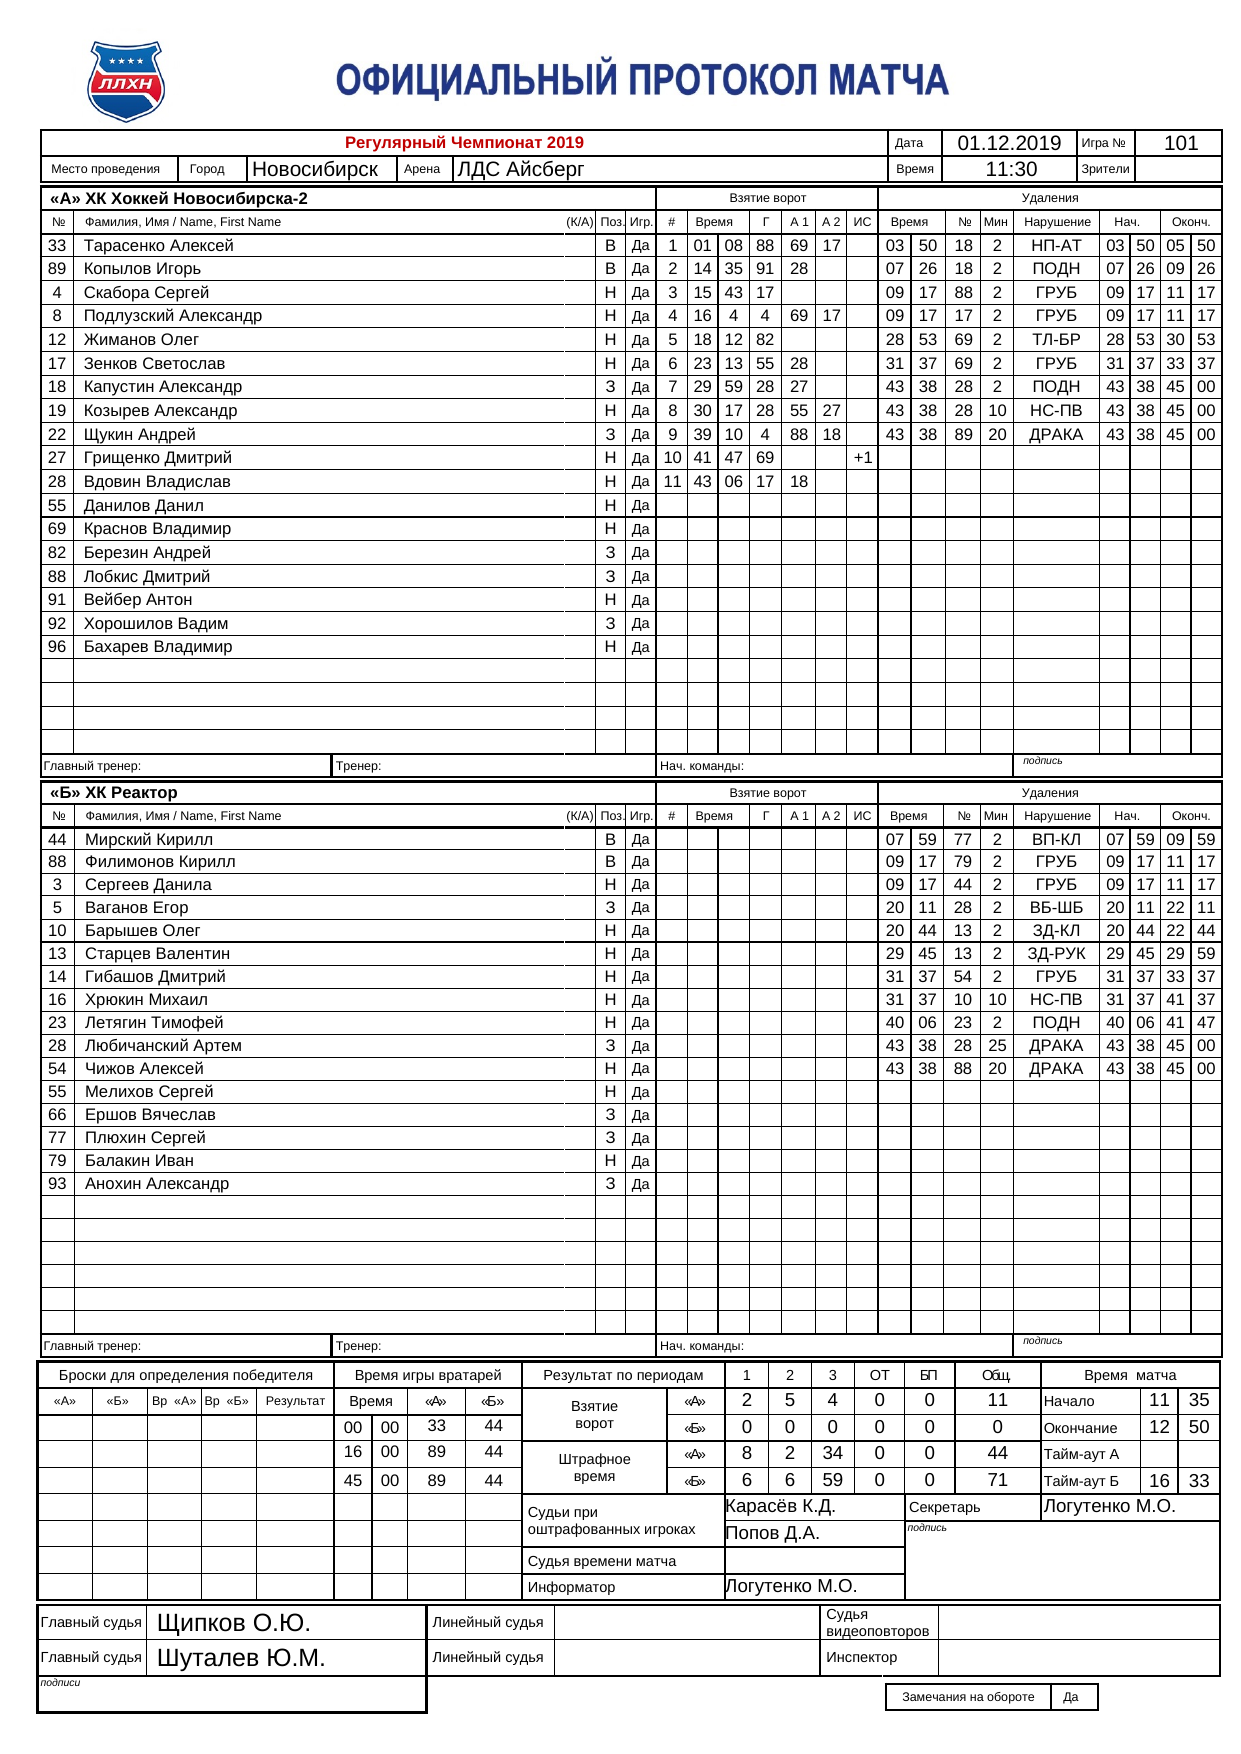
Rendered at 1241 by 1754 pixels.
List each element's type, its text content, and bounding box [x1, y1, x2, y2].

table_cell Да [626, 352, 655, 374]
table_cell [1014, 1196, 1099, 1218]
table_cell Результат [257, 1389, 333, 1413]
table_cell [847, 281, 877, 303]
table_cell [565, 235, 595, 256]
table_cell 27 [782, 376, 815, 398]
table_cell Да [626, 376, 655, 398]
table_cell 14 [42, 966, 74, 987]
table_cell [912, 1219, 943, 1241]
table_cell № [42, 805, 74, 826]
table_cell [719, 1288, 749, 1310]
table_cell 20 [1100, 920, 1129, 941]
table_cell [1192, 518, 1221, 540]
table_cell [981, 683, 1013, 706]
table_cell [626, 683, 655, 706]
table_cell [719, 943, 749, 964]
table_cell 37 [912, 989, 943, 1011]
table_cell [1192, 1196, 1221, 1218]
table_cell [1192, 588, 1221, 611]
table_cell Время [889, 157, 941, 181]
table_cell 10 [944, 989, 980, 1011]
table_cell [847, 850, 877, 872]
table_cell [946, 470, 980, 493]
table_cell [565, 730, 595, 753]
table_cell [596, 707, 625, 729]
table_cell [1161, 1242, 1190, 1264]
table_cell [750, 1173, 781, 1195]
table_cell Инспектор [821, 1640, 938, 1675]
table_cell ДРАКА [1014, 423, 1099, 445]
table_cell Нач. команды: [657, 755, 1012, 776]
table_header Взятие ворот [657, 783, 877, 803]
table_cell [981, 659, 1013, 682]
table_cell [782, 707, 815, 729]
table_cell [981, 518, 1013, 540]
table_cell [1161, 1104, 1190, 1126]
table_cell Мирский Кирилл [75, 829, 564, 849]
table_cell [257, 1521, 333, 1546]
table_cell 2 [981, 850, 1013, 872]
table_cell ДРАКА [1014, 1035, 1099, 1057]
table_cell [719, 659, 749, 682]
table_cell [1161, 1127, 1190, 1149]
table_cell 31 [1100, 989, 1129, 1011]
table_cell [1161, 683, 1190, 706]
table_cell 11 [1161, 281, 1190, 303]
table_cell [1161, 1150, 1190, 1172]
table_cell [1192, 659, 1221, 682]
table_cell [879, 1311, 910, 1333]
table_cell [42, 683, 73, 706]
table_cell Время [335, 1389, 407, 1413]
table_cell Главный судья [39, 1640, 146, 1675]
table_cell Балакин Иван [75, 1150, 564, 1172]
table_cell 16 [1141, 1468, 1177, 1493]
table_cell [565, 636, 595, 658]
table_header Время игры вратарей [335, 1363, 521, 1387]
table_cell 23 [688, 352, 717, 374]
table_cell 17 [1131, 281, 1160, 303]
table_cell [816, 1035, 846, 1057]
table_cell [719, 612, 749, 634]
table_cell Лобкис Дмитрий [74, 565, 564, 587]
table_cell [944, 1127, 980, 1149]
table_cell Секретарь [906, 1495, 1040, 1520]
table_cell 09 [1100, 281, 1129, 303]
table_cell [750, 966, 781, 987]
table_cell [816, 1288, 846, 1310]
table_cell подпись [1014, 755, 1221, 776]
table_cell 6 [726, 1468, 768, 1493]
table_cell [879, 518, 910, 540]
table_cell [946, 612, 980, 634]
table_cell 89 [408, 1441, 465, 1467]
table_cell 25 [981, 1035, 1013, 1057]
table_cell А 1 [782, 805, 815, 826]
table_cell [782, 1127, 815, 1149]
table_cell 20 [981, 1058, 1013, 1079]
table_cell [626, 1242, 655, 1264]
table_cell [750, 1242, 781, 1264]
table_cell 45 [1161, 1035, 1190, 1057]
table_cell 2 [769, 1442, 811, 1467]
table_cell 17 [42, 352, 73, 374]
table_cell [1192, 494, 1221, 516]
table_cell Да [626, 1150, 655, 1172]
table_cell [879, 541, 910, 564]
table_cell З [596, 376, 625, 398]
table_cell [847, 1150, 877, 1172]
table_cell 43 [879, 376, 910, 398]
table_cell [939, 1640, 1219, 1675]
table_cell [750, 1127, 781, 1149]
table_cell 26 [1131, 257, 1160, 280]
table_cell [626, 730, 655, 753]
table_cell [719, 1104, 749, 1126]
table_cell Окончание [1042, 1415, 1140, 1440]
table_cell [373, 1494, 407, 1520]
table_cell [816, 829, 846, 849]
table_cell [373, 1547, 407, 1573]
table_cell 2 [981, 235, 1013, 256]
table_cell [782, 1219, 815, 1241]
table_cell 23 [42, 1012, 74, 1033]
table_cell [750, 636, 781, 658]
table_cell Гибашов Дмитрий [75, 966, 564, 987]
table_cell [688, 1104, 717, 1126]
table_cell 28 [42, 1035, 74, 1057]
table_cell Скабора Сергей [74, 281, 564, 303]
table_cell 00 [373, 1468, 407, 1493]
table_cell [1100, 1127, 1129, 1149]
table_cell Барышев Олег [75, 920, 564, 941]
table_cell 17 [1192, 874, 1221, 895]
table_cell [847, 1173, 877, 1195]
table_cell 28 [946, 376, 980, 398]
table_cell [565, 1104, 595, 1126]
table_cell [879, 1150, 910, 1172]
table_cell [202, 1574, 256, 1599]
table_cell [782, 1012, 815, 1033]
table_cell 4 [812, 1389, 854, 1413]
table_cell [750, 1150, 781, 1172]
table_cell [688, 683, 717, 706]
table_cell [816, 1173, 846, 1195]
table_cell [816, 683, 846, 706]
table_cell [912, 659, 945, 682]
table_cell ВБ-ШБ [1014, 896, 1099, 918]
table_cell [750, 518, 781, 540]
table_header Результат по периодам [523, 1363, 724, 1387]
table_cell Да [626, 399, 655, 422]
table_cell 91 [42, 588, 73, 611]
table_cell [750, 565, 781, 587]
table_cell [816, 541, 846, 564]
table_cell [944, 1104, 980, 1126]
table_cell [782, 659, 815, 682]
table_cell [1161, 1173, 1190, 1195]
table_cell [719, 896, 749, 918]
table_cell [879, 683, 910, 706]
table_cell 2 [981, 328, 1013, 351]
table_cell [565, 1173, 595, 1195]
table_cell Вдовин Владислав [74, 470, 564, 493]
table_cell [782, 588, 815, 611]
table_cell 55 [42, 1081, 74, 1103]
table_cell [565, 565, 595, 587]
table_cell [42, 1219, 74, 1241]
table_cell [93, 1547, 147, 1573]
table_cell Да [626, 541, 655, 564]
table_cell [1161, 565, 1190, 587]
table_cell [782, 874, 815, 895]
table_cell [657, 1127, 687, 1149]
table_cell 11 [1131, 896, 1160, 918]
table_cell [1100, 683, 1129, 706]
table_cell 31 [1100, 966, 1129, 987]
table_cell Ваганов Егор [75, 896, 564, 918]
table_cell [816, 943, 846, 964]
table_cell [1014, 683, 1099, 706]
table_cell 29 [688, 376, 717, 398]
table_cell Н [596, 446, 625, 469]
table_cell [565, 470, 595, 493]
table_cell [1161, 1311, 1190, 1333]
table_cell [944, 1311, 980, 1333]
table_cell [1100, 636, 1129, 658]
table_cell Н [596, 399, 625, 422]
table_cell [782, 850, 815, 872]
table_cell [565, 683, 595, 706]
table_cell [816, 1058, 846, 1079]
table_cell [816, 659, 846, 682]
table_cell # [657, 211, 687, 233]
table_cell [75, 1219, 564, 1241]
table_cell «А» [39, 1389, 92, 1413]
table_cell 40 [879, 1012, 910, 1033]
table_cell [657, 518, 687, 540]
table_header Замечания на обороте [887, 1685, 1050, 1709]
table_cell [939, 1606, 1219, 1639]
table_cell [688, 1035, 717, 1057]
table_cell [1161, 1219, 1190, 1241]
table_cell 38 [912, 1035, 943, 1057]
table_cell Плюхин Сергей [75, 1127, 564, 1149]
table_cell [879, 565, 910, 587]
table_cell 53 [1131, 328, 1160, 351]
table_cell [596, 730, 625, 753]
table_cell [816, 328, 846, 351]
table_cell 89 [42, 257, 73, 280]
table_cell 11 [1161, 874, 1190, 895]
table_cell [1161, 470, 1190, 493]
table_cell Грищенко Дмитрий [74, 446, 564, 469]
table_cell [750, 1012, 781, 1033]
table_cell 00 [1192, 423, 1221, 445]
table_cell Подлузский Александр [74, 305, 564, 327]
table_cell 2 [981, 257, 1013, 280]
table_cell [946, 446, 980, 469]
table_cell [555, 1606, 819, 1639]
table_cell Г [750, 805, 781, 826]
table_cell [981, 1219, 1013, 1241]
table_cell 38 [1131, 399, 1160, 422]
table_header 01.12.2019 [943, 131, 1076, 155]
table_cell [626, 1311, 655, 1333]
table_cell 43 [879, 1035, 910, 1057]
table_cell [565, 612, 595, 634]
table_cell [719, 1173, 749, 1195]
table_cell Тарасенко Алексей [74, 235, 564, 256]
table_cell А 1 [782, 211, 815, 233]
table_cell 12 [1141, 1415, 1177, 1440]
table_cell [879, 588, 910, 611]
table_cell [782, 1150, 815, 1172]
table_cell [565, 850, 595, 872]
table_cell 96 [42, 636, 73, 658]
table_cell 59 [719, 376, 749, 398]
table_cell 2 [981, 376, 1013, 398]
table_cell [657, 541, 687, 564]
table_header 3 [812, 1363, 854, 1387]
table_cell [847, 470, 877, 493]
table_cell 10 [981, 399, 1013, 422]
table_cell [1192, 1288, 1221, 1310]
table_cell З [596, 1173, 625, 1195]
table_cell [657, 1035, 687, 1057]
table_cell [750, 588, 781, 611]
table_cell [1161, 494, 1190, 516]
table_cell [816, 494, 846, 516]
table_cell [847, 943, 877, 964]
table_cell [816, 920, 846, 941]
table_cell № [946, 211, 980, 233]
table_cell Да [626, 305, 655, 327]
table_cell [847, 423, 877, 445]
table_cell [1014, 470, 1099, 493]
table_cell [847, 305, 877, 327]
table_cell [148, 1494, 201, 1520]
table_cell [847, 1058, 877, 1079]
table_header Взятие ворот [657, 188, 877, 209]
table_cell В [596, 235, 625, 256]
table_cell [912, 730, 945, 753]
table_cell 4 [42, 281, 73, 303]
table_cell 0 [855, 1415, 904, 1440]
table_cell 3 [42, 874, 74, 895]
table_cell [912, 446, 945, 469]
table_cell ЗД-КЛ [1014, 920, 1099, 941]
table_cell [981, 1127, 1013, 1149]
table_cell [1014, 707, 1099, 729]
table_cell [1192, 1265, 1221, 1287]
table_cell 18 [946, 257, 980, 280]
table_cell [912, 541, 945, 564]
table_cell ТЛ-БР [1014, 328, 1099, 351]
table_cell 4 [750, 423, 781, 445]
table_header Игра № [1078, 131, 1134, 155]
table_cell [408, 1494, 465, 1520]
table_cell [981, 730, 1013, 753]
table_cell [946, 494, 980, 516]
table_cell [847, 518, 877, 540]
table_cell [42, 1196, 74, 1218]
table_cell 00 [1192, 1058, 1221, 1079]
table_cell ГРУБ [1014, 874, 1099, 895]
table_cell 26 [912, 257, 945, 280]
table_cell 88 [782, 423, 815, 445]
table_cell 28 [750, 376, 781, 398]
table_cell [688, 829, 717, 849]
table_cell [782, 518, 815, 540]
table_cell [879, 612, 910, 634]
table_cell [1192, 1127, 1221, 1149]
table_cell [657, 494, 687, 516]
table_cell 47 [1192, 1012, 1221, 1033]
table_cell [1192, 1150, 1221, 1172]
table_cell 0 [905, 1468, 954, 1493]
table_cell [148, 1441, 201, 1467]
table_cell [750, 659, 781, 682]
table_cell [944, 1219, 980, 1241]
table_cell [565, 1081, 595, 1103]
table_cell [912, 683, 945, 706]
table_cell Да [626, 588, 655, 611]
table_cell [657, 896, 687, 918]
table_cell [148, 1468, 201, 1493]
table_cell [657, 565, 687, 587]
table_cell 79 [42, 1150, 74, 1172]
table_cell Да [626, 494, 655, 516]
table_cell [93, 1574, 147, 1599]
table_cell 17 [719, 399, 749, 422]
table_cell 88 [750, 235, 781, 256]
table_cell [879, 1196, 910, 1218]
table_cell подпись [1014, 1335, 1221, 1356]
table_cell 10 [981, 989, 1013, 1011]
table_cell [202, 1468, 256, 1493]
table_cell [1131, 1311, 1160, 1333]
table_cell 2 [981, 896, 1013, 918]
table_cell [565, 446, 595, 469]
table_cell [565, 896, 595, 918]
table_cell [1136, 157, 1221, 181]
table_cell 03 [879, 235, 910, 256]
table_cell [1131, 494, 1160, 516]
table_cell Тренер: [333, 755, 655, 776]
table_cell [879, 470, 910, 493]
table_cell [202, 1441, 256, 1467]
table_cell Логутенко М.О. [1042, 1495, 1219, 1520]
table_cell [1014, 1127, 1099, 1149]
table_cell [657, 850, 687, 872]
table_cell [565, 352, 595, 374]
table_cell [719, 1311, 749, 1333]
table_header ОТ [855, 1363, 904, 1387]
table_cell Любичанский Артем [75, 1035, 564, 1057]
table_cell [847, 257, 877, 280]
table_cell [596, 659, 625, 682]
table_cell [257, 1494, 333, 1520]
table_cell [148, 1547, 201, 1573]
table_cell 13 [944, 920, 980, 941]
table_cell [688, 659, 717, 682]
table_cell [726, 1548, 904, 1573]
table_cell Да [626, 1058, 655, 1079]
table_cell «А» [668, 1442, 724, 1467]
table_cell [93, 1521, 147, 1546]
table_cell [719, 874, 749, 895]
table_cell [74, 707, 564, 729]
table_cell [946, 636, 980, 658]
table_cell Игр. [626, 211, 655, 233]
table_cell 54 [42, 1058, 74, 1079]
table_cell [565, 423, 595, 445]
table_cell 20 [879, 920, 910, 941]
table_cell [1161, 1196, 1190, 1218]
table_cell 41 [688, 446, 717, 469]
table_cell Время [879, 805, 943, 826]
table_cell 11 [1141, 1389, 1177, 1413]
table_cell [39, 1416, 92, 1440]
table_cell [1131, 1104, 1160, 1126]
table_cell 10 [657, 446, 687, 469]
table_cell 69 [946, 352, 980, 374]
table_cell 06 [912, 1012, 943, 1033]
table_cell 2 [981, 305, 1013, 327]
table_cell [626, 1219, 655, 1241]
table_cell [39, 1521, 92, 1546]
table_cell [75, 1311, 564, 1333]
table_cell Начало [1042, 1389, 1140, 1413]
table_cell [719, 1012, 749, 1033]
table_cell [688, 730, 717, 753]
table_cell [816, 1219, 846, 1241]
table_cell [257, 1468, 333, 1493]
table_cell [688, 943, 717, 964]
table_cell 82 [750, 328, 781, 351]
table_cell [879, 707, 910, 729]
table_cell [912, 707, 945, 729]
table_cell 2 [981, 943, 1013, 964]
table_cell [782, 281, 815, 303]
table_cell [1131, 470, 1160, 493]
table_cell [847, 235, 877, 256]
table_cell [1014, 1104, 1099, 1126]
table_cell [946, 730, 980, 753]
table_cell [1100, 1196, 1129, 1218]
table_cell [1100, 494, 1129, 516]
table_cell 43 [1100, 399, 1129, 422]
table_cell 8 [42, 305, 73, 327]
table_cell Да [626, 446, 655, 469]
table_cell [688, 1150, 717, 1172]
table_cell [565, 874, 595, 895]
table_cell 17 [816, 305, 846, 327]
table_cell [816, 281, 846, 303]
table_cell Поз. [596, 211, 625, 233]
table_cell [750, 730, 781, 753]
table_cell 44 [42, 829, 74, 849]
table_cell [657, 1058, 687, 1079]
table_cell 09 [879, 305, 910, 327]
table_cell Вейбер Антон [74, 588, 564, 611]
table_cell [688, 518, 717, 540]
table_cell 11:30 [943, 157, 1076, 181]
table_cell [847, 541, 877, 564]
table_cell [750, 1058, 781, 1079]
table_cell [1014, 1219, 1099, 1241]
table_cell [750, 1081, 781, 1103]
table_cell [1161, 1288, 1190, 1310]
table_cell [1192, 1104, 1221, 1126]
table_cell [782, 683, 815, 706]
table_cell 38 [912, 1058, 943, 1079]
table_cell [912, 1150, 943, 1172]
table_cell 0 [812, 1415, 854, 1440]
table_cell 10 [42, 920, 74, 941]
table_cell 8 [726, 1442, 768, 1467]
table_cell [596, 1288, 625, 1310]
table_cell [879, 1173, 910, 1195]
table_cell 17 [1131, 850, 1160, 872]
table_cell [565, 1012, 595, 1033]
table_cell Н [596, 305, 625, 327]
table_cell 16 [335, 1441, 371, 1467]
table_cell 2 [657, 257, 687, 280]
table_cell [879, 1219, 910, 1241]
table_cell Тренер: [333, 1335, 655, 1356]
table_cell 09 [1100, 305, 1129, 327]
table_cell А 2 [816, 211, 846, 233]
table_cell 09 [1100, 850, 1129, 872]
table_cell [750, 1311, 781, 1333]
table_cell 31 [1100, 352, 1129, 374]
table_cell [596, 1242, 625, 1264]
table_cell [719, 1219, 749, 1241]
table_cell [719, 1081, 749, 1103]
table_cell [626, 659, 655, 682]
table_cell [847, 399, 877, 422]
table_cell 2 [981, 829, 1013, 849]
table_cell [1100, 541, 1129, 564]
table_cell 2 [981, 920, 1013, 941]
table_cell Н [596, 518, 625, 540]
table_cell 35 [719, 257, 749, 280]
table_cell ПОДН [1014, 376, 1099, 398]
table_cell [688, 541, 717, 564]
table_cell 91 [750, 257, 781, 280]
table_cell 17 [912, 874, 943, 895]
table_header 1 [726, 1363, 768, 1387]
table_header 101 [1136, 131, 1221, 155]
table_cell 55 [750, 352, 781, 374]
table_cell НП-АТ [1014, 235, 1099, 256]
table_cell [782, 1242, 815, 1264]
table_cell [565, 1311, 595, 1333]
table_cell З [596, 1127, 625, 1149]
table_cell [816, 730, 846, 753]
table_cell Нарушение [1014, 211, 1099, 233]
table_cell Козырев Александр [74, 399, 564, 422]
table_cell 69 [946, 328, 980, 351]
table_cell [816, 352, 846, 374]
table_cell НС-ПВ [1014, 399, 1099, 422]
table_cell 09 [879, 850, 910, 872]
table_cell [1100, 1081, 1129, 1103]
table_cell 39 [688, 423, 717, 445]
table_cell [657, 829, 687, 849]
table_cell 89 [408, 1468, 465, 1493]
table_cell З [596, 423, 625, 445]
table_cell [782, 494, 815, 516]
table_cell [816, 896, 846, 918]
table_cell [782, 636, 815, 658]
table_cell [1192, 1242, 1221, 1264]
table_cell [981, 707, 1013, 729]
table_cell [1161, 1265, 1190, 1287]
table_cell [1161, 518, 1190, 540]
table_header Удаления [879, 188, 1221, 209]
table_cell В [596, 829, 625, 849]
table_cell 18 [688, 328, 717, 351]
table_cell 15 [688, 281, 717, 303]
table_cell 88 [42, 850, 74, 872]
table_cell 28 [946, 399, 980, 422]
table_cell [688, 1173, 717, 1195]
table_cell [946, 707, 980, 729]
table_cell [1014, 1242, 1099, 1264]
table_cell 11 [1161, 305, 1190, 327]
table_cell Зенков Светослав [74, 352, 564, 374]
table_cell 31 [879, 352, 910, 374]
table_cell Мин [981, 805, 1013, 826]
table_cell [912, 1104, 943, 1126]
table_cell 77 [944, 829, 980, 849]
table_cell 69 [42, 518, 73, 540]
table_cell [750, 896, 781, 918]
table_cell 5 [769, 1389, 811, 1413]
table_cell [816, 1242, 846, 1264]
table_cell [565, 829, 595, 849]
table_cell 69 [782, 235, 815, 256]
table_cell 38 [1131, 376, 1160, 398]
table_cell [782, 1265, 815, 1287]
table_cell Город [179, 157, 246, 181]
table_cell [847, 829, 877, 849]
table_cell [981, 612, 1013, 634]
table_cell [847, 636, 877, 658]
table_cell [42, 1311, 74, 1333]
table_cell [1131, 1081, 1160, 1103]
table_cell [1192, 1173, 1221, 1195]
table_cell [879, 636, 910, 658]
table_cell [912, 494, 945, 516]
table_cell [847, 1265, 877, 1287]
table_cell [719, 494, 749, 516]
table_cell [981, 541, 1013, 564]
table_cell Главный тренер: [42, 1335, 330, 1356]
table_cell [688, 565, 717, 587]
table_cell [912, 588, 945, 611]
table_cell [1192, 636, 1221, 658]
table_cell 28 [42, 470, 73, 493]
table_cell [847, 1104, 877, 1126]
table_cell 05 [1161, 235, 1190, 256]
table_cell [750, 1104, 781, 1126]
table_cell [946, 541, 980, 564]
table_cell 17 [750, 470, 781, 493]
table_cell Тайм-аут А [1042, 1441, 1140, 1467]
table_header Броски для определения победителя [39, 1363, 333, 1387]
table_cell [816, 989, 846, 1011]
table_cell [782, 1081, 815, 1103]
table_cell 0 [726, 1415, 768, 1440]
table_cell 44 [944, 874, 980, 895]
table_cell [750, 612, 781, 634]
table_cell [1131, 588, 1160, 611]
table_cell [719, 730, 749, 753]
table_cell [1100, 518, 1129, 540]
table_cell В [596, 257, 625, 280]
table_cell [847, 565, 877, 587]
table_cell [847, 659, 877, 682]
table_cell [719, 588, 749, 611]
table_cell [1100, 612, 1129, 634]
table_cell [202, 1521, 256, 1546]
table_cell [75, 1242, 564, 1264]
table_cell Штрафное время [523, 1442, 666, 1493]
table_header Время матча [1042, 1363, 1219, 1387]
table_cell [879, 494, 910, 516]
table_cell [816, 1104, 846, 1126]
table_cell [39, 1547, 92, 1573]
table_cell [688, 1127, 717, 1149]
table_header Удаления [879, 783, 1221, 803]
table_cell [750, 920, 781, 941]
table_cell 82 [42, 541, 73, 564]
table_cell ГРУБ [1014, 281, 1099, 303]
table_cell 27 [42, 446, 73, 469]
table_cell Да [626, 1035, 655, 1057]
table_header «Б» ХК Реактор [42, 783, 655, 803]
table_cell 44 [466, 1468, 521, 1493]
table_cell 50 [912, 235, 945, 256]
table_cell 45 [335, 1468, 371, 1493]
table_cell [719, 989, 749, 1011]
table_cell [596, 1265, 625, 1287]
table_cell [1131, 1173, 1160, 1195]
table_cell Да [626, 257, 655, 280]
table_cell Жиманов Олег [74, 328, 564, 351]
table_cell [565, 1127, 595, 1149]
table_cell [816, 565, 846, 587]
table_cell Зрители [1078, 157, 1134, 181]
table_header Да [1052, 1685, 1097, 1709]
table_cell [944, 1242, 980, 1264]
table_cell [39, 1468, 92, 1493]
table_cell 19 [42, 399, 73, 422]
table_cell [335, 1494, 371, 1520]
table_cell Судья времени матча [523, 1548, 724, 1573]
table_cell [1100, 446, 1129, 469]
table_header Регулярный Чемпионат 2019 [42, 131, 887, 155]
table_cell ИС [847, 805, 877, 826]
table_cell [1100, 1104, 1129, 1126]
table_cell [657, 1219, 687, 1241]
table_cell Анохин Александр [75, 1173, 564, 1195]
table_cell Время [879, 211, 945, 233]
table_cell [946, 565, 980, 587]
table_cell [466, 1494, 521, 1520]
table_cell [75, 1196, 564, 1218]
table_cell 17 [1192, 281, 1221, 303]
table_cell [565, 1242, 595, 1264]
table_cell [782, 989, 815, 1011]
table_cell 22 [42, 423, 73, 445]
table_cell [1014, 730, 1099, 753]
table_cell [847, 989, 877, 1011]
table_cell [912, 1127, 943, 1149]
table_cell [1131, 1242, 1160, 1264]
table_cell ГРУБ [1014, 305, 1099, 327]
table_cell Карасёв К.Д. [726, 1495, 904, 1520]
table_cell Фамилия, Имя / Name, First Name [75, 805, 565, 826]
table_cell [565, 707, 595, 729]
table_cell 77 [42, 1127, 74, 1149]
table_cell 53 [912, 328, 945, 351]
table_cell [202, 1494, 256, 1520]
table_cell [782, 829, 815, 849]
table_cell [981, 1196, 1013, 1218]
table_cell 17 [912, 850, 943, 872]
table_cell [1141, 1441, 1177, 1467]
table_cell Да [626, 636, 655, 658]
table_cell Нач. [1100, 211, 1160, 233]
table_cell [75, 1288, 564, 1310]
table_cell ЛДС Айсберг [454, 157, 887, 181]
table_cell 00 [373, 1416, 407, 1440]
table_cell [719, 1127, 749, 1149]
table_cell 1 [657, 235, 687, 256]
table_cell [816, 636, 846, 658]
table_cell 44 [1192, 920, 1221, 941]
table_cell [879, 1265, 910, 1287]
table_cell 22 [1161, 896, 1190, 918]
table_cell [1131, 683, 1160, 706]
table_cell 43 [1100, 376, 1129, 398]
table_cell 0 [905, 1389, 954, 1413]
table_cell Тайм-аут Б [1042, 1468, 1140, 1493]
table_cell [565, 518, 595, 540]
table_cell Бахарев Владимир [74, 636, 564, 658]
table_cell [42, 1242, 74, 1264]
picture [5, 28, 1179, 129]
table_cell [1131, 1265, 1160, 1287]
table_cell [565, 966, 595, 987]
table_cell Да [626, 896, 655, 918]
table_cell [1131, 659, 1160, 682]
table_cell [1100, 659, 1129, 682]
table_cell [782, 446, 815, 469]
table_cell 17 [946, 305, 980, 327]
table_cell Капустин Александр [74, 376, 564, 398]
table_cell [750, 874, 781, 895]
table_cell [719, 518, 749, 540]
table_cell (К/А) [565, 211, 595, 233]
table_cell [816, 1196, 846, 1218]
table_cell [944, 1196, 980, 1218]
table_cell 10 [719, 423, 749, 445]
table_cell [719, 1242, 749, 1264]
table_cell [816, 612, 846, 634]
table_cell Линейный судья [428, 1640, 554, 1675]
table_cell 18 [42, 376, 73, 398]
table_cell [373, 1574, 407, 1599]
table_cell [1131, 446, 1160, 469]
table_cell 0 [769, 1415, 811, 1440]
table_cell [408, 1521, 465, 1546]
table_cell Линейный судья [428, 1606, 554, 1639]
table_cell 37 [1192, 352, 1221, 374]
table_cell 43 [879, 399, 910, 422]
table_cell [946, 683, 980, 706]
table_cell [148, 1416, 201, 1440]
table_cell [750, 1035, 781, 1057]
table_cell А 2 [816, 805, 846, 826]
table_cell [1014, 541, 1099, 564]
table_cell 38 [1131, 423, 1160, 445]
table_cell 09 [1100, 874, 1129, 895]
table_cell З [596, 565, 625, 587]
table_cell 20 [981, 423, 1013, 445]
table_cell [719, 1058, 749, 1079]
table_cell ГРУБ [1014, 352, 1099, 374]
table_cell подпись [906, 1522, 1219, 1599]
table_cell [750, 1196, 781, 1218]
table_cell [944, 1288, 980, 1310]
table_cell [657, 1311, 687, 1333]
table_cell 00 [335, 1416, 371, 1440]
table_cell [879, 1242, 910, 1264]
table_cell 2 [726, 1389, 768, 1413]
table_cell [1100, 1150, 1129, 1172]
table_cell [879, 730, 910, 753]
table_cell [1100, 1265, 1129, 1287]
table_cell [1192, 470, 1221, 493]
table_cell [750, 683, 781, 706]
table_cell 29 [1100, 943, 1129, 964]
table_cell З [596, 541, 625, 564]
table_cell [1161, 659, 1190, 682]
table_cell [596, 1219, 625, 1241]
table_cell 47 [719, 446, 749, 469]
table_cell [912, 636, 945, 658]
table_cell Краснов Владимир [74, 518, 564, 540]
table_cell [782, 1104, 815, 1126]
table_cell [657, 707, 687, 729]
table_cell [719, 683, 749, 706]
table_cell [1100, 565, 1129, 587]
table_cell 3 [657, 281, 687, 303]
table_cell [657, 1288, 687, 1310]
table_cell [688, 1288, 717, 1310]
table_cell [847, 328, 877, 351]
table_cell [719, 829, 749, 849]
table_cell [847, 1288, 877, 1310]
table_cell [719, 1035, 749, 1057]
table_cell 9 [657, 423, 687, 445]
table_cell 44 [466, 1441, 521, 1467]
table_cell 17 [1131, 874, 1160, 895]
table_cell З [596, 612, 625, 634]
table_cell 7 [657, 376, 687, 398]
table_cell [1192, 730, 1221, 753]
table_cell [981, 1173, 1013, 1195]
table_cell [74, 730, 564, 753]
table_cell 09 [1161, 257, 1190, 280]
table_cell 17 [1131, 305, 1160, 327]
table_cell [782, 541, 815, 564]
table_cell [657, 943, 687, 964]
table_cell [42, 707, 73, 729]
table_cell 38 [1131, 1058, 1160, 1079]
table_cell [946, 518, 980, 540]
table_cell 43 [1100, 423, 1129, 445]
table_cell Да [626, 850, 655, 872]
table_cell [981, 494, 1013, 516]
table_cell Информатор [523, 1575, 724, 1599]
table_cell 44 [912, 920, 943, 941]
table_cell [688, 636, 717, 658]
table_cell [816, 1150, 846, 1172]
table_cell 14 [688, 257, 717, 280]
table_cell [1100, 1219, 1129, 1241]
table_cell Н [596, 588, 625, 611]
table_cell [1161, 1081, 1190, 1103]
table_cell [565, 659, 595, 682]
table_cell [1161, 446, 1190, 469]
table_cell [750, 494, 781, 516]
table_cell 45 [1131, 943, 1160, 964]
table_cell [74, 683, 564, 706]
table_cell 79 [944, 850, 980, 872]
table_cell 0 [855, 1442, 904, 1467]
table_cell 66 [42, 1104, 74, 1126]
table_cell [657, 966, 687, 987]
table_cell [847, 874, 877, 895]
table_cell Да [626, 518, 655, 540]
table_cell 45 [912, 943, 943, 964]
table_cell 45 [1161, 423, 1190, 445]
table_cell 37 [1131, 989, 1160, 1011]
table_cell 2 [981, 966, 1013, 987]
table_cell [847, 376, 877, 398]
table_cell [816, 257, 846, 280]
table_cell 33 [1179, 1468, 1219, 1493]
table_cell [42, 1265, 74, 1287]
table_cell 8 [657, 399, 687, 422]
table_cell [626, 1265, 655, 1287]
table_cell № [42, 211, 73, 233]
table_cell Время [688, 805, 749, 826]
table_cell [657, 683, 687, 706]
table_cell [750, 1265, 781, 1287]
table_cell [847, 966, 877, 987]
table_cell 00 [1192, 399, 1221, 422]
table_cell [719, 966, 749, 987]
table_cell [1131, 541, 1160, 564]
table_cell Нач. команды: [657, 1335, 1012, 1356]
table_cell [1014, 518, 1099, 540]
table_cell [816, 1081, 846, 1103]
table_cell [1192, 707, 1221, 729]
table_cell [782, 920, 815, 941]
table_cell 12 [42, 328, 73, 351]
table_cell ПОДН [1014, 1012, 1099, 1033]
table_cell 37 [912, 352, 945, 374]
table_cell Главный судья [39, 1606, 146, 1639]
table_cell ГРУБ [1014, 850, 1099, 872]
table_cell 16 [688, 305, 717, 327]
table_cell 88 [42, 565, 73, 587]
table_cell 45 [1161, 1058, 1190, 1079]
table_cell [335, 1521, 371, 1546]
table_cell [466, 1574, 521, 1599]
table_cell [816, 518, 846, 540]
table_cell 06 [1131, 1012, 1160, 1033]
table_cell [782, 1173, 815, 1195]
table_cell [1179, 1441, 1219, 1467]
table_cell [1192, 541, 1221, 564]
table_cell Летягин Тимофей [75, 1012, 564, 1033]
table_cell [1192, 1081, 1221, 1103]
table_cell [782, 328, 815, 351]
table_cell 28 [944, 1035, 980, 1057]
table_cell 18 [946, 235, 980, 256]
table_cell [944, 1150, 980, 1172]
table_cell [565, 989, 595, 1011]
table_cell Н [596, 989, 625, 1011]
table_cell 45 [1161, 376, 1190, 398]
table_cell [1161, 636, 1190, 658]
table_cell [981, 1288, 1013, 1310]
table_cell 2 [981, 874, 1013, 895]
table_cell 33 [42, 235, 73, 256]
table_cell «А» [668, 1389, 724, 1413]
table_cell [944, 1265, 980, 1287]
table_cell 4 [719, 305, 749, 327]
table_cell Да [626, 989, 655, 1011]
table_cell Г [750, 211, 781, 233]
table_cell 33 [1161, 966, 1190, 987]
table_cell Да [626, 1104, 655, 1126]
table_cell Н [596, 943, 625, 964]
table_cell [879, 1081, 910, 1103]
table_cell [1014, 446, 1099, 469]
table_cell [657, 874, 687, 895]
table_cell 22 [1161, 920, 1190, 941]
table_cell [750, 1288, 781, 1310]
table_cell [1014, 588, 1099, 611]
table_cell 0 [855, 1468, 904, 1493]
table_cell 43 [1100, 1058, 1129, 1079]
table_cell [782, 1058, 815, 1079]
table_cell Н [596, 636, 625, 658]
table_cell Да [626, 281, 655, 303]
table_cell [782, 730, 815, 753]
table_cell [719, 541, 749, 564]
table_header 2 [769, 1363, 811, 1387]
table_cell [657, 1104, 687, 1126]
table_cell [688, 1058, 717, 1079]
table_cell [719, 565, 749, 587]
table_cell 50 [1131, 235, 1160, 256]
table_cell Да [626, 235, 655, 256]
table_cell [335, 1574, 371, 1599]
table_cell [688, 1265, 717, 1287]
table_cell 59 [912, 829, 943, 849]
table_cell +1 [847, 446, 877, 469]
table_cell Фамилия, Имя / Name, First Name [74, 211, 565, 233]
table_cell [847, 1311, 877, 1333]
table_cell [750, 1219, 781, 1241]
table_cell [816, 874, 846, 895]
table_cell [565, 376, 595, 398]
table_cell [981, 1242, 1013, 1264]
table_cell ИС [847, 211, 877, 233]
table_cell 01 [688, 235, 717, 256]
table_cell 41 [1161, 989, 1190, 1011]
table_cell [1100, 1173, 1129, 1195]
table_cell [626, 707, 655, 729]
table_cell [688, 874, 717, 895]
table_cell Попов Д.А. [726, 1521, 904, 1546]
table_cell 37 [1192, 966, 1221, 987]
table_cell [816, 1311, 846, 1333]
table_cell Березин Андрей [74, 541, 564, 564]
table_cell [688, 1081, 717, 1103]
table_cell Оконч. [1161, 805, 1221, 826]
table_cell Судьи при оштрафованных игроках [523, 1495, 724, 1546]
table_cell 44 [466, 1416, 521, 1440]
table_cell Щукин Андрей [74, 423, 564, 445]
table_cell Н [596, 470, 625, 493]
table_cell 43 [879, 423, 910, 445]
table_cell 17 [816, 235, 846, 256]
table_cell [657, 659, 687, 682]
table_cell [565, 943, 595, 964]
table_cell НС-ПВ [1014, 989, 1099, 1011]
table_cell [202, 1547, 256, 1573]
table_cell [750, 850, 781, 872]
table_cell [335, 1547, 371, 1573]
table_cell [688, 920, 717, 941]
table_cell Н [596, 1012, 625, 1033]
table_cell [626, 1288, 655, 1310]
table_cell [782, 1196, 815, 1218]
table_cell [912, 1288, 943, 1310]
table_cell [657, 1173, 687, 1195]
table_cell [1131, 707, 1160, 729]
table_cell ДРАКА [1014, 1058, 1099, 1079]
table_cell [688, 1242, 717, 1264]
table_cell [847, 588, 877, 611]
table_cell Шуталев Ю.М. [147, 1640, 425, 1675]
table_cell [657, 1081, 687, 1103]
table_cell [257, 1441, 333, 1467]
table_cell [596, 1311, 625, 1333]
table_cell [565, 305, 595, 327]
table_cell [750, 541, 781, 564]
table_cell [565, 1265, 595, 1287]
table_cell [816, 446, 846, 469]
table_cell Сергеев Данила [75, 874, 564, 895]
table_cell 28 [750, 399, 781, 422]
table_cell [202, 1416, 256, 1440]
table_cell 29 [879, 943, 910, 964]
table_cell 69 [750, 446, 781, 469]
table_cell [912, 1081, 943, 1103]
table_cell Н [596, 1081, 625, 1103]
table_cell [1192, 612, 1221, 634]
table_cell [257, 1416, 333, 1440]
table_cell [847, 1012, 877, 1033]
table_cell «А» [408, 1389, 465, 1413]
table_cell Да [626, 874, 655, 895]
table_cell 50 [1179, 1415, 1219, 1440]
table_cell [750, 989, 781, 1011]
table_cell Да [626, 423, 655, 445]
table_cell 09 [879, 281, 910, 303]
table_cell [688, 1012, 717, 1033]
table_cell [42, 1288, 74, 1310]
table_cell Хорошилов Вадим [74, 612, 564, 634]
table_cell [657, 989, 687, 1011]
table_cell [847, 1081, 877, 1103]
table_cell [1192, 446, 1221, 469]
table_cell [1192, 1219, 1221, 1241]
table_cell [1014, 1311, 1099, 1333]
table_cell 0 [905, 1442, 954, 1467]
table_cell [912, 470, 945, 493]
table_cell 71 [956, 1468, 1040, 1493]
table_cell Хрюкин Михаил [75, 989, 564, 1011]
table_cell [782, 612, 815, 634]
table_cell [879, 659, 910, 682]
table_cell Н [596, 874, 625, 895]
table_cell [1100, 730, 1129, 753]
table_cell [408, 1547, 465, 1573]
table_cell [688, 588, 717, 611]
table_cell 34 [812, 1442, 854, 1467]
table_cell [75, 1265, 564, 1287]
table_cell [879, 1104, 910, 1126]
table_cell [719, 707, 749, 729]
table_cell 38 [912, 399, 945, 422]
table_cell [816, 850, 846, 872]
table_cell 0 [905, 1415, 954, 1440]
table_cell 28 [879, 328, 910, 351]
table_cell 17 [1192, 850, 1221, 872]
table_cell [847, 730, 877, 753]
table_cell 93 [42, 1173, 74, 1195]
table_cell [847, 352, 877, 374]
table_cell [657, 920, 687, 941]
table_cell 13 [42, 943, 74, 964]
table_cell 88 [946, 281, 980, 303]
table_cell [912, 518, 945, 540]
table_cell 20 [1100, 896, 1129, 918]
table_cell [816, 588, 846, 611]
table_cell [944, 1081, 980, 1103]
table_cell (К/А) [565, 805, 595, 826]
table_cell [912, 565, 945, 587]
table_cell [565, 494, 595, 516]
table_cell [847, 1035, 877, 1057]
table_cell [719, 1150, 749, 1172]
table_cell Оконч. [1161, 211, 1221, 233]
table_cell [879, 1288, 910, 1310]
table_cell Да [626, 612, 655, 634]
table_cell [719, 1196, 749, 1218]
table_cell [373, 1521, 407, 1546]
table_cell 11 [657, 470, 687, 493]
table_cell [847, 494, 877, 516]
table_cell [657, 636, 687, 658]
table_cell 17 [912, 281, 945, 303]
table_cell [1131, 565, 1160, 587]
table_cell 30 [1161, 328, 1190, 351]
table_header Общ. [956, 1363, 1040, 1387]
table_cell [1014, 1150, 1099, 1172]
table_cell 5 [657, 328, 687, 351]
table_cell [1014, 1081, 1099, 1103]
table_cell 11 [912, 896, 943, 918]
table_cell [847, 1196, 877, 1218]
table_cell [816, 966, 846, 987]
table_cell Да [626, 1081, 655, 1103]
table_cell 27 [816, 399, 846, 422]
table_cell 20 [879, 896, 910, 918]
table_cell [847, 1242, 877, 1264]
table_cell [657, 588, 687, 611]
table_cell 13 [719, 352, 749, 374]
table_cell [981, 1150, 1013, 1172]
table_cell 5 [42, 896, 74, 918]
table_cell [782, 1035, 815, 1057]
table_cell [596, 683, 625, 706]
table_cell [912, 1265, 943, 1287]
table_cell [981, 470, 1013, 493]
table_cell [782, 565, 815, 587]
table_cell Копылов Игорь [74, 257, 564, 280]
table_cell [816, 1265, 846, 1287]
table_cell [657, 1150, 687, 1172]
table_cell [847, 612, 877, 634]
table_cell 2 [981, 1012, 1013, 1033]
table_cell [912, 1196, 943, 1218]
table_cell 11 [956, 1389, 1040, 1413]
table_cell Нач. [1100, 805, 1160, 826]
table_cell 92 [42, 612, 73, 634]
table_cell [847, 920, 877, 941]
table_cell 23 [944, 1012, 980, 1033]
table_cell 2 [981, 281, 1013, 303]
table_cell [565, 920, 595, 941]
table_cell Главный тренер: [42, 755, 330, 776]
table_cell [1100, 588, 1129, 611]
table_cell [1100, 470, 1129, 493]
table_cell [565, 588, 595, 611]
table_cell [93, 1468, 147, 1493]
table_cell [1099, 1682, 1220, 1711]
table_cell 28 [782, 257, 815, 280]
table_cell В [596, 850, 625, 872]
table_cell [847, 1127, 877, 1149]
table_cell [912, 1311, 943, 1333]
table_cell 29 [1161, 943, 1190, 964]
table_cell [1131, 730, 1160, 753]
table_cell 37 [1192, 989, 1221, 1011]
table_cell Поз. [596, 805, 625, 826]
table_cell 07 [1100, 257, 1129, 280]
table_cell 59 [1192, 943, 1221, 964]
table_cell [981, 1311, 1013, 1333]
table_cell [565, 1219, 595, 1241]
table_cell [657, 1012, 687, 1033]
table_cell [257, 1547, 333, 1573]
table_cell [1192, 1311, 1221, 1333]
table_cell 33 [408, 1416, 465, 1440]
table_cell 09 [879, 874, 910, 895]
table_cell [782, 1311, 815, 1333]
table_cell 43 [1100, 1035, 1129, 1057]
table_cell 37 [1131, 966, 1160, 987]
table_cell 13 [944, 943, 980, 964]
table_cell ПОДН [1014, 257, 1099, 280]
table_cell Да [626, 966, 655, 987]
table_cell 50 [1192, 235, 1221, 256]
table_cell [816, 470, 846, 493]
table_cell [1192, 683, 1221, 706]
table_cell [1131, 518, 1160, 540]
table_header «А» ХК Хоккей Новосибирска-2 [42, 188, 655, 209]
table_cell [1131, 1219, 1160, 1241]
table_cell Н [596, 1150, 625, 1172]
table_cell [1161, 730, 1190, 753]
table_cell [1100, 1311, 1129, 1333]
table_cell Логутенко М.О. [726, 1575, 904, 1599]
table_cell З [596, 1104, 625, 1126]
table_cell [555, 1640, 819, 1675]
table_cell [946, 659, 980, 682]
table_cell Ершов Вячеслав [75, 1104, 564, 1126]
table_cell Чижов Алексей [75, 1058, 564, 1079]
table_cell [565, 1288, 595, 1310]
table_cell [1192, 565, 1221, 587]
table_cell [719, 636, 749, 658]
table_cell Н [596, 494, 625, 516]
table_cell Н [596, 920, 625, 941]
table_cell [565, 257, 595, 280]
table_cell 6 [657, 352, 687, 374]
table_cell [847, 896, 877, 918]
table_cell [1014, 1288, 1099, 1310]
table_cell [750, 707, 781, 729]
table_cell 06 [719, 470, 749, 493]
table_cell 4 [657, 305, 687, 327]
table_cell [1014, 636, 1099, 658]
table_cell 43 [879, 1058, 910, 1079]
table_cell [688, 1311, 717, 1333]
table_cell [39, 1494, 92, 1520]
table_cell 17 [750, 281, 781, 303]
table_cell [565, 1058, 595, 1079]
table_cell 43 [688, 470, 717, 493]
table_cell [981, 1104, 1013, 1126]
table_cell Новосибирск [248, 157, 396, 181]
table_cell «Б» [668, 1415, 724, 1440]
table_cell [565, 399, 595, 422]
table_cell 17 [912, 305, 945, 327]
table_cell [565, 1035, 595, 1057]
table_cell [879, 1127, 910, 1149]
table_cell 2 [981, 352, 1013, 374]
table_cell [1014, 1265, 1099, 1287]
table_cell Нарушение [1014, 805, 1099, 826]
table_cell Мелихов Сергей [75, 1081, 564, 1103]
table_cell Да [626, 1173, 655, 1195]
table_cell [428, 1677, 882, 1711]
table_cell Да [626, 1127, 655, 1149]
table_cell 59 [812, 1468, 854, 1493]
table_cell [816, 707, 846, 729]
table_cell [657, 1265, 687, 1287]
table_cell [719, 920, 749, 941]
table_cell 00 [1192, 376, 1221, 398]
table_cell Игр. [626, 805, 655, 826]
table_cell Н [596, 1058, 625, 1079]
table_cell [688, 989, 717, 1011]
table_cell [1014, 565, 1099, 587]
table_cell [816, 376, 846, 398]
table_cell 07 [1100, 829, 1129, 849]
table_cell [688, 612, 717, 634]
table_cell [565, 1150, 595, 1172]
table_cell Место проведения [42, 157, 177, 181]
table_cell [565, 541, 595, 564]
table_cell 28 [1100, 328, 1129, 351]
table_cell [657, 730, 687, 753]
table_cell 11 [1161, 850, 1190, 872]
table_cell Да [626, 565, 655, 587]
table_cell ГРУБ [1014, 966, 1099, 987]
table_cell [1161, 612, 1190, 634]
table_cell Вр «А» [148, 1389, 201, 1413]
table_cell [688, 707, 717, 729]
table_cell [944, 1173, 980, 1195]
table_cell [39, 1441, 92, 1467]
table_cell 55 [782, 399, 815, 422]
table_cell 18 [816, 423, 846, 445]
table_cell З [596, 1035, 625, 1057]
table_cell [466, 1521, 521, 1546]
table_cell [1014, 1173, 1099, 1195]
table_cell [981, 446, 1013, 469]
table_cell Вр «Б» [202, 1389, 256, 1413]
table_cell Филимонов Кирилл [75, 850, 564, 872]
table_cell [981, 565, 1013, 587]
table_cell Н [596, 328, 625, 351]
table_cell 09 [1161, 829, 1190, 849]
table_cell Да [626, 470, 655, 493]
table_cell 6 [769, 1468, 811, 1493]
table_cell 40 [1100, 1012, 1129, 1033]
table_cell [565, 328, 595, 351]
table_cell [42, 730, 73, 753]
table_cell 33 [1161, 352, 1190, 374]
table_cell З [596, 896, 625, 918]
table_cell [782, 943, 815, 964]
table_cell [879, 446, 910, 469]
table_cell [42, 659, 73, 682]
table_cell 59 [1192, 829, 1221, 849]
table_cell [750, 829, 781, 849]
table_cell Да [626, 920, 655, 941]
table_cell 18 [782, 470, 815, 493]
table_cell Судья видеоповторов [821, 1606, 938, 1639]
table_cell 0 [855, 1389, 904, 1413]
table_cell ЗД-РУК [1014, 943, 1099, 964]
table_cell [688, 896, 717, 918]
table_cell 11 [1192, 896, 1221, 918]
table_cell [782, 1288, 815, 1310]
table_cell [93, 1441, 147, 1467]
table_cell [1131, 1288, 1160, 1310]
table_header Дата [889, 131, 941, 155]
table_cell Данилов Данил [74, 494, 564, 516]
table_cell [1100, 707, 1129, 729]
table_cell [1131, 1196, 1160, 1218]
table_header БП [905, 1363, 954, 1387]
table_cell [93, 1494, 147, 1520]
table_cell Старцев Валентин [75, 943, 564, 964]
table_cell [148, 1521, 201, 1546]
table_cell 55 [42, 494, 73, 516]
table_cell Да [626, 829, 655, 849]
table_cell 69 [782, 305, 815, 327]
table_cell 41 [1161, 1012, 1190, 1033]
table_cell [912, 1173, 943, 1195]
table_cell 38 [912, 376, 945, 398]
table_cell [981, 1265, 1013, 1287]
table_cell 00 [373, 1441, 407, 1467]
table_cell [883, 1677, 1220, 1681]
table_cell [408, 1574, 465, 1599]
table_cell Время [688, 211, 749, 233]
table_cell [981, 1081, 1013, 1103]
table_cell [816, 1012, 846, 1033]
table_cell [1131, 612, 1160, 634]
table_cell [657, 1242, 687, 1264]
table_cell «Б» [93, 1389, 147, 1413]
table_cell [39, 1574, 92, 1599]
table_cell [782, 896, 815, 918]
table_cell подписи [39, 1677, 425, 1711]
table_cell 4 [750, 305, 781, 327]
table_cell [1100, 1242, 1129, 1264]
table_cell [1161, 588, 1190, 611]
table_cell [1014, 494, 1099, 516]
table_cell [148, 1574, 201, 1599]
table_cell 44 [956, 1442, 1040, 1467]
table_cell 07 [879, 829, 910, 849]
table_cell [1161, 707, 1190, 729]
table_cell 12 [719, 328, 749, 351]
table_cell Н [596, 352, 625, 374]
table_cell [719, 1265, 749, 1287]
table_cell [565, 281, 595, 303]
table_cell Щипков О.Ю. [147, 1606, 425, 1639]
table_cell [688, 1196, 717, 1218]
table_cell Да [626, 943, 655, 964]
table_cell № [944, 805, 980, 826]
table_cell 37 [912, 966, 943, 987]
table_cell 59 [1131, 829, 1160, 849]
table_cell ВП-КЛ [1014, 829, 1099, 849]
table_cell Н [596, 281, 625, 303]
table_cell [946, 588, 980, 611]
table_cell 44 [1131, 920, 1160, 941]
table_cell [688, 494, 717, 516]
table_cell [981, 636, 1013, 658]
table_cell [74, 659, 564, 682]
table_cell [1131, 1150, 1160, 1172]
table_cell Арена [398, 157, 452, 181]
table_cell 43 [719, 281, 749, 303]
table_cell [847, 1219, 877, 1241]
table_cell 38 [1131, 1035, 1160, 1057]
table_cell 28 [782, 352, 815, 374]
table_cell 54 [944, 966, 980, 987]
table_cell [1131, 1127, 1160, 1149]
table_cell [1161, 541, 1190, 564]
table_cell 35 [1179, 1389, 1219, 1413]
table_cell 08 [719, 235, 749, 256]
table_cell 88 [944, 1058, 980, 1079]
table_cell 53 [1192, 328, 1221, 351]
table_cell 0 [956, 1415, 1040, 1440]
table_cell [596, 1196, 625, 1218]
table_cell [626, 1196, 655, 1218]
table_cell [466, 1547, 521, 1573]
table_cell [750, 943, 781, 964]
table_cell 07 [879, 257, 910, 280]
table_cell [847, 683, 877, 706]
table_cell 16 [42, 989, 74, 1011]
table_cell 38 [912, 423, 945, 445]
table_cell [816, 1127, 846, 1149]
table_cell 17 [1192, 305, 1221, 327]
table_cell 30 [688, 399, 717, 422]
table_cell [912, 612, 945, 634]
table_cell [688, 850, 717, 872]
table_cell «Б » [466, 1389, 521, 1413]
table_cell [657, 612, 687, 634]
table_cell [782, 966, 815, 987]
table_cell [688, 1219, 717, 1241]
table_cell # [657, 805, 687, 826]
table_cell «Б» [668, 1468, 724, 1493]
table_cell Мин [981, 211, 1013, 233]
table_cell [257, 1574, 333, 1599]
table_cell 00 [1192, 1035, 1221, 1057]
table_cell [1014, 612, 1099, 634]
table_cell Взятие ворот [523, 1389, 666, 1440]
table_cell [657, 1196, 687, 1218]
table_cell [912, 1242, 943, 1264]
table_cell 31 [879, 989, 910, 1011]
table_cell [847, 707, 877, 729]
table_cell [688, 966, 717, 987]
table_cell 03 [1100, 235, 1129, 256]
table_cell [1014, 659, 1099, 682]
table_cell 26 [1192, 257, 1221, 280]
table_cell Да [626, 1012, 655, 1033]
table_cell [1100, 1288, 1129, 1310]
table_cell Да [626, 328, 655, 351]
table_cell 89 [946, 423, 980, 445]
table_cell 45 [1161, 399, 1190, 422]
table_cell [565, 1196, 595, 1218]
table_cell [719, 850, 749, 872]
table_cell Н [596, 966, 625, 987]
table_cell 37 [1131, 352, 1160, 374]
table_cell [1131, 636, 1160, 658]
table_cell 28 [944, 896, 980, 918]
table_cell [93, 1416, 147, 1440]
table_cell [981, 588, 1013, 611]
table_cell 31 [879, 966, 910, 987]
